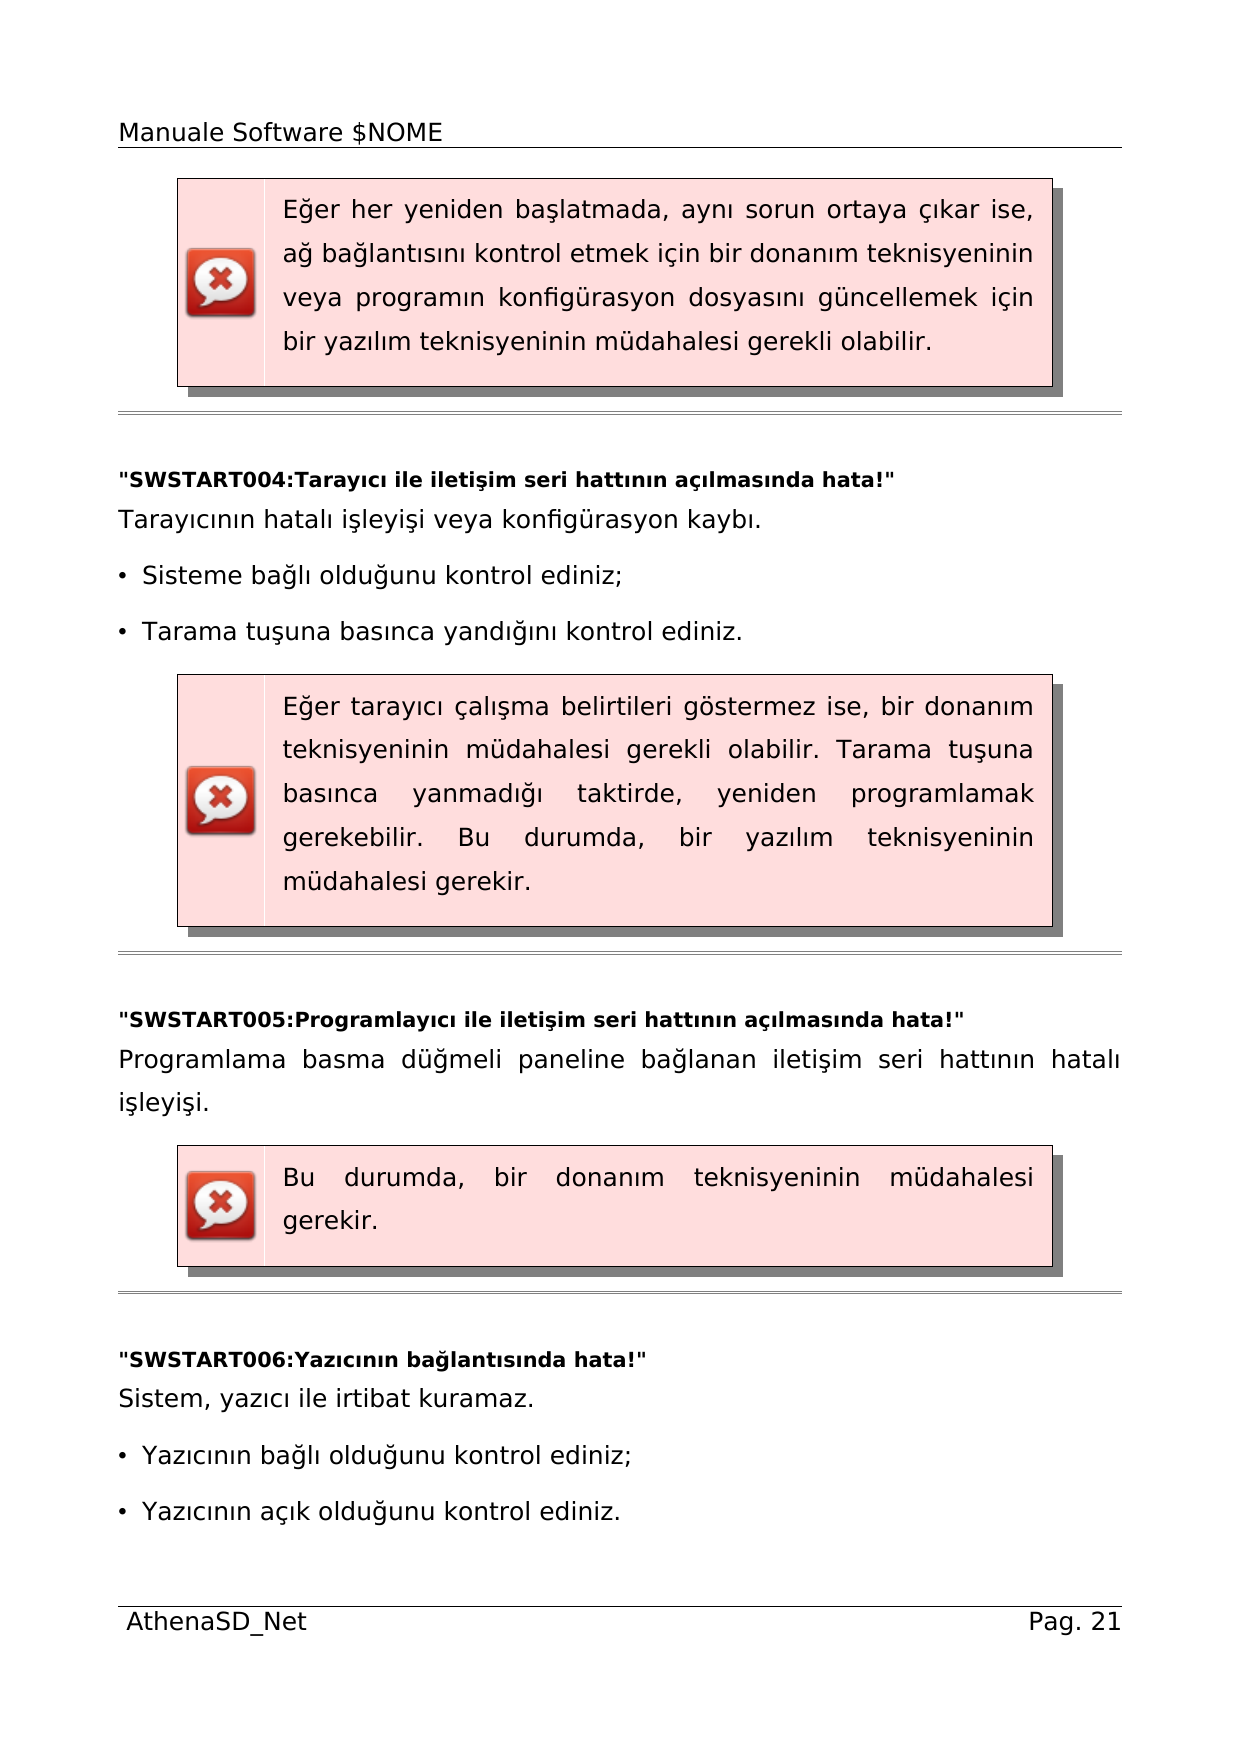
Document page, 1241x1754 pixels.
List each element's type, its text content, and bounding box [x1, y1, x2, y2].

picture [183, 244, 259, 320]
table_header Eğer her yeniden başlatmada, aynı sorun ortaya çıkar ise, ağ bağlantısını kontrol etmek için bir donanım teknisyeninin veya programın konfigürasyon dosyasını güncellemek için bir yazılım teknisyeninin müdahalesi gerekli olabilir. [265, 179, 1052, 386]
subtitle "SWSTART006:Yazıcının bağlantısında hata!" [118, 1348, 1122, 1372]
table_header [178, 179, 264, 386]
table_header [178, 675, 264, 926]
subtitle "SWSTART005:Programlayıcı ile iletişim seri hattının açılmasında hata!" [118, 1008, 1122, 1032]
text Tarayıcının hatalı işleyişi veya konfigürasyon kaybı. [118, 505, 1122, 534]
text Sistem, yazıcı ile irtibat kuramaz. [118, 1385, 1122, 1414]
picture [183, 762, 259, 838]
list Tarama tuşuna basınca yandığını kontrol ediniz. [118, 618, 1122, 647]
subtitle "SWSTART004:Tarayıcı ile iletişim seri hattının açılmasında hata!" [118, 468, 1122, 493]
text Programlama basma düğmeli paneline bağlanan iletişim seri hattının hatalı işleyişi. [118, 1045, 1122, 1118]
list Sisteme bağlı olduğunu kontrol ediniz; [118, 561, 1122, 591]
picture [183, 1167, 259, 1243]
table_header [178, 1146, 264, 1266]
list Yazıcının bağlı olduğunu kontrol ediniz; [118, 1441, 1122, 1470]
table_header Bu durumda, bir donanım teknisyeninin müdahalesi gerekir. [265, 1146, 1052, 1266]
list Yazıcının açık olduğunu kontrol ediniz. [118, 1497, 1122, 1526]
table_header Eğer tarayıcı çalışma belirtileri göstermez ise, bir donanım teknisyeninin müdahalesi gerekli olabilir. Tarama tuşuna basınca yanmadığı taktirde, yeniden programlamak gerekebilir. Bu durumda, bir yazılım teknisyeninin müdahalesi gerekir. [265, 675, 1052, 926]
